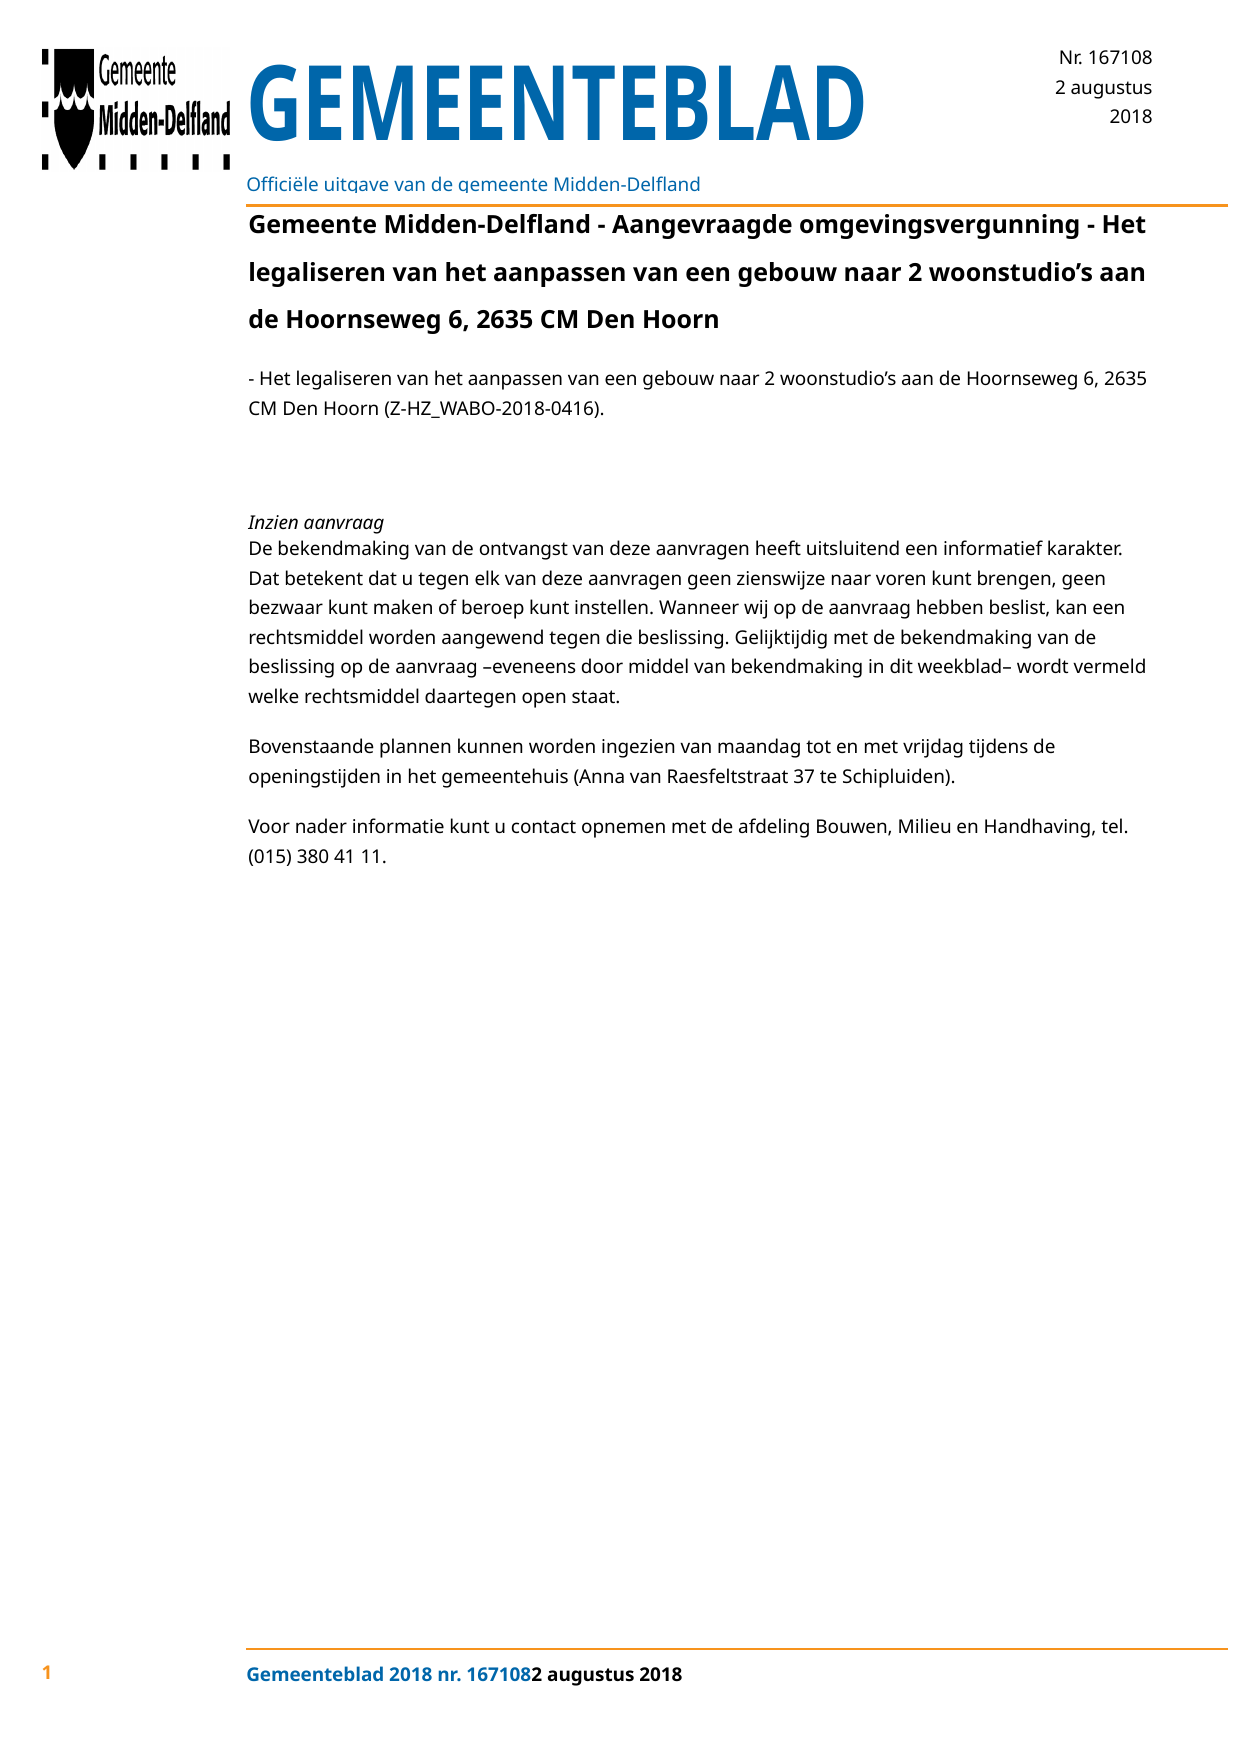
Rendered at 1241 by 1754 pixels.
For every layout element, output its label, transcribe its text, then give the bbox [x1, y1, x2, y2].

picture [41, 47, 231, 172]
text Inzien aanvraag [248, 509, 1152, 535]
text - Het legaliseren van het aanpassen van een gebouw naar 2 woonstudio’s aan de Hoornseweg 6, 2635 CM Den Hoorn (Z-HZ_WABO-2018-0416). [248, 366, 1152, 421]
text Gemeente Midden-Delfland - Aangevraagde omgevingsvergunning - Het legaliseren van het aanpassen van een gebouw naar 2 woonstudio’s aan de Hoornseweg 6, 2635 CM Den Hoorn [248, 207, 1152, 336]
text Voor nader informatie kunt u contact opnemen met de afdeling Bouwen, Milieu en Handhaving, tel. (015) 380 41 11. [248, 813, 1152, 869]
text Bovenstaande plannen kunnen worden ingezien van maandag tot en met vrijdag tijdens de openingstijden in het gemeentehuis (Anna van Raesfeltstraat 37 te Schipluiden). [248, 733, 1152, 789]
text De bekendmaking van de ontvangst van deze aanvragen heeft uitsluitend een informatief karakter. Dat betekent dat u tegen elk van deze aanvragen geen zienswijze naar voren kunt brengen, geen bezwaar kunt maken of beroep kunt instellen. Wanneer wij op de aanvraag hebben beslist, kan een rechtsmiddel worden aangewend tegen die beslissing. Gelijktijdig met de bekendmaking van de beslissing op de aanvraag –eveneens door middel van bekendmaking in dit weekblad– wordt vermeld welke rechtsmiddel daartegen open staat. [248, 535, 1152, 709]
